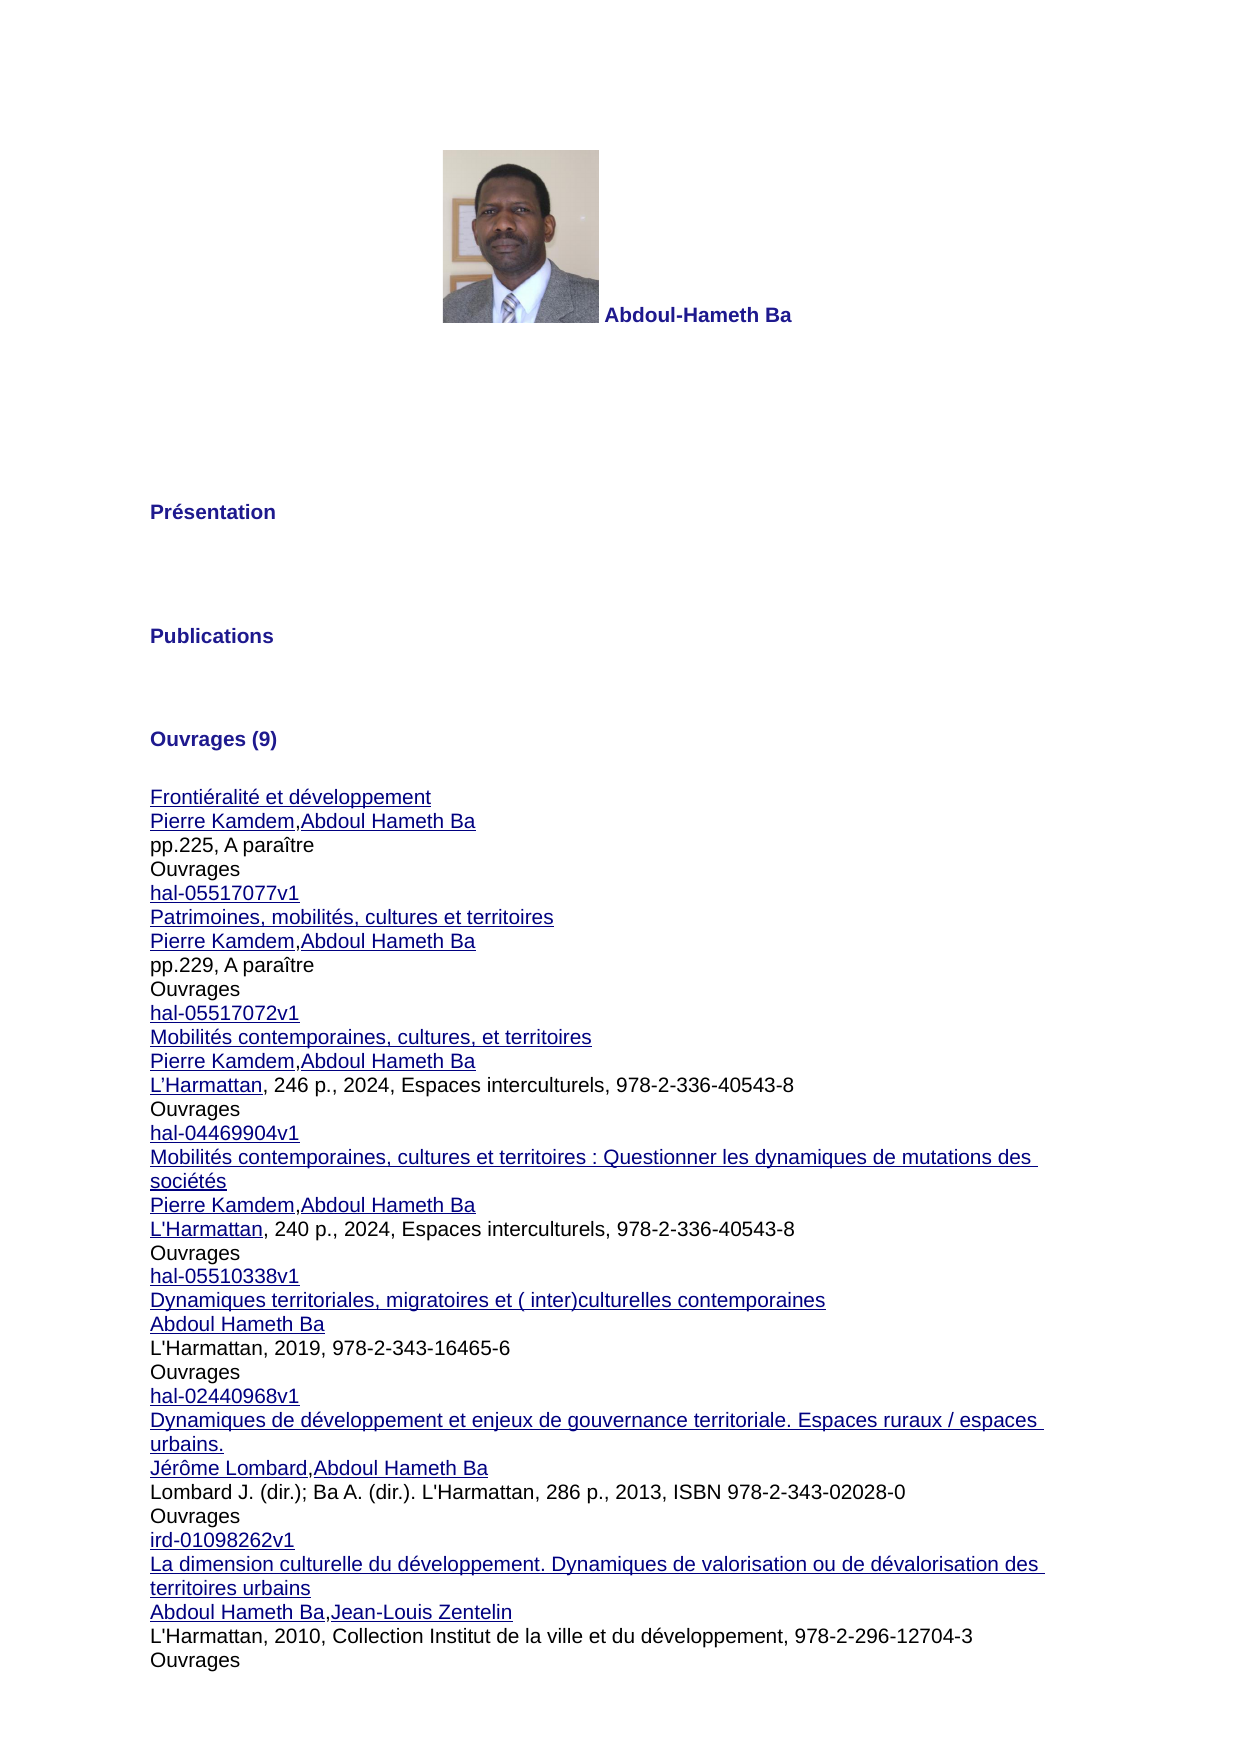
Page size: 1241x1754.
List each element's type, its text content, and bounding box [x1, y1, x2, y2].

table_cell Mobilités contemporaines, cultures, et territoires Pierre Kamdem,Abdoul Hameth Ba L’Harmattan, 246 p., 2024, Espaces interculturels, 978-2-336-40543-8 Ouvrages hal-04469904v1 [150, 1025, 1090, 1144]
table_cell Dynamiques de développement et enjeux de gouvernance territoriale. Espaces ruraux / espaces urbains. Jérôme Lombard,Abdoul Hameth Ba Lombard J. (dir.); Ba A. (dir.). L'Harmattan, 286 p., 2013, ISBN 978-2-343-02028-0 Ouvrages ird-01098262v1 [150, 1408, 1090, 1552]
subtitle Publications [150, 624, 1090, 648]
table_cell La dimension culturelle du développement. Dynamiques de valorisation ou de dévalorisation des territoires urbains Abdoul Hameth Ba,Jean-Louis Zentelin L'Harmattan, 2010, Collection Institut de la ville et du développement, 978-2-296-12704-3 Ouvrages [150, 1552, 1090, 1672]
table_cell Mobilités contemporaines, cultures et territoires : Questionner les dynamiques de mutations des sociétés Pierre Kamdem,Abdoul Hameth Ba L'Harmattan, 240 p., 2024, Espaces interculturels, 978-2-336-40543-8 Ouvrages hal-05510338v1 [150, 1145, 1090, 1288]
subtitle Abdoul-Hameth Ba [150, 150, 1090, 327]
subtitle Présentation [150, 500, 1090, 524]
table_cell Patrimoines, mobilités, cultures et territoires Pierre Kamdem,Abdoul Hameth Ba pp.229, A paraître Ouvrages hal-05517072v1 [150, 905, 1090, 1025]
table_header Frontiéralité et développement Pierre Kamdem,Abdoul Hameth Ba pp.225, A paraître Ouvrages hal-05517077v1 [150, 785, 1090, 905]
subtitle Ouvrages (9) [150, 727, 1090, 751]
picture [442, 150, 599, 323]
table_cell Dynamiques territoriales, migratoires et ( inter)culturelles contemporaines Abdoul Hameth Ba L'Harmattan, 2019, 978-2-343-16465-6 Ouvrages hal-02440968v1 [150, 1288, 1090, 1408]
